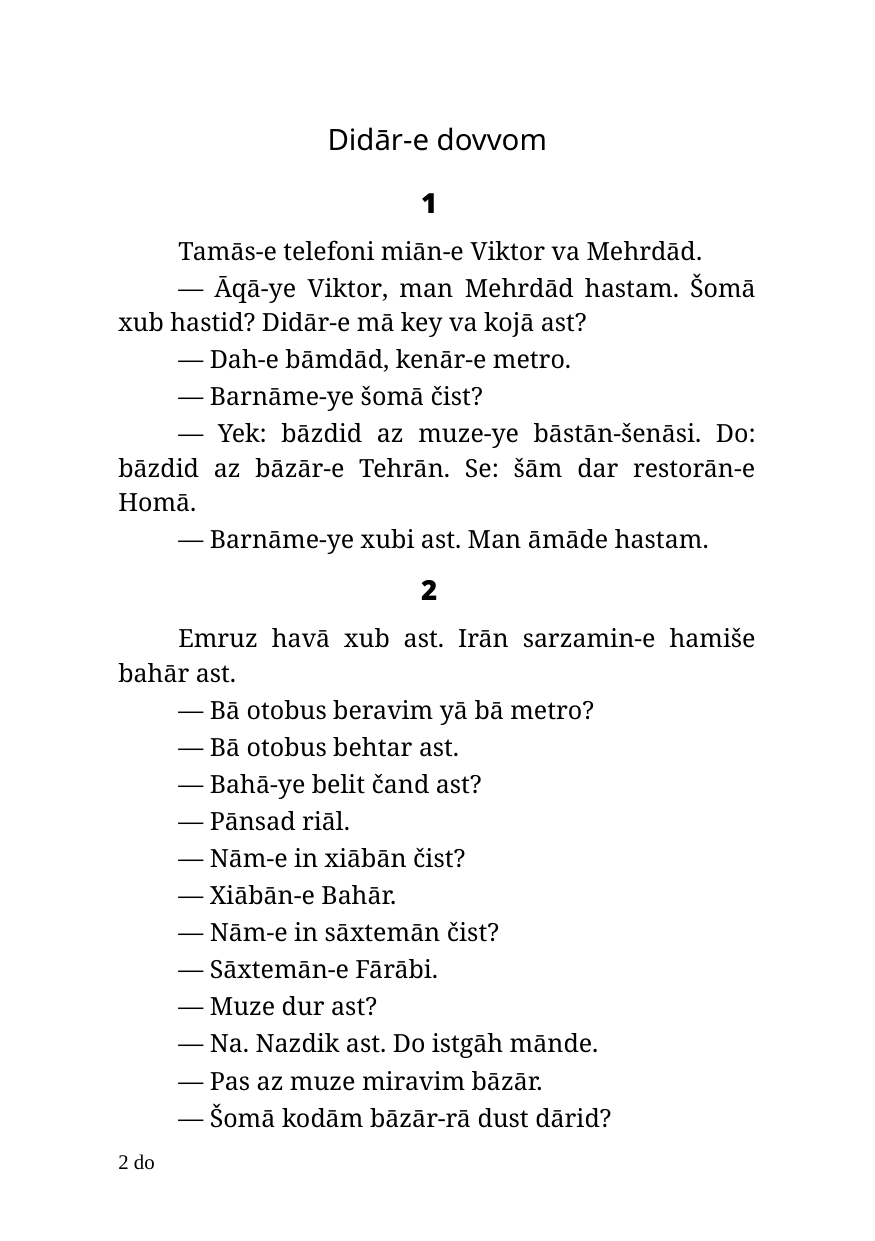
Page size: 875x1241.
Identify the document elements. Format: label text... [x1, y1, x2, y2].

text — Bā otobus beravim yā bā metro? [118, 692, 756, 726]
text — Pas az muze miravim bāzār. [118, 1063, 756, 1097]
text — Muze dur ast? [118, 989, 756, 1023]
text — Nām-e in xiābān čist? [118, 841, 756, 875]
text — Xiābān-e Bahār. [118, 878, 756, 912]
text — Nām-e in sāxtemān čist? [118, 915, 756, 949]
text — Na. Nazdik ast. Do istgāh mānde. [118, 1026, 756, 1060]
text — Bā otobus behtar ast. [118, 729, 756, 763]
text — Barnāme-ye xubi ast. Man āmāde hastam. [118, 521, 756, 555]
text — Sāxtemān-e Fārābi. [118, 952, 756, 986]
text — Yek: bāzdid az muze-ye bāstān-šenāsi. Do: bāzdid az bāzār-e Tehrān. Se: šām dar restorān-e Homā. [118, 416, 756, 518]
subtitle Didār-e dovvom [118, 118, 756, 158]
text — Bahā-ye belit čand ast? [118, 766, 756, 801]
text — Pānsad riāl. [118, 803, 756, 838]
text Emruz havā xub ast. Irān sarzamin-e hamiše bahār ast. [118, 621, 756, 689]
text — Barnāme-ye šomā čist? [118, 379, 756, 413]
text — Dah-e bāmdād, kenār-e metro. [118, 342, 756, 376]
text — Āqā-ye Viktor, man Mehrdād hastam. Šomā xub hastid? Didār-e mā key va kojā ast? [118, 271, 756, 339]
text — Šomā kodām bāzār-rā dust dārid? [118, 1100, 756, 1134]
text Tamās-e telefoni miān-e Viktor va Mehrdād. [118, 234, 756, 268]
text 2 do [118, 1150, 756, 1174]
